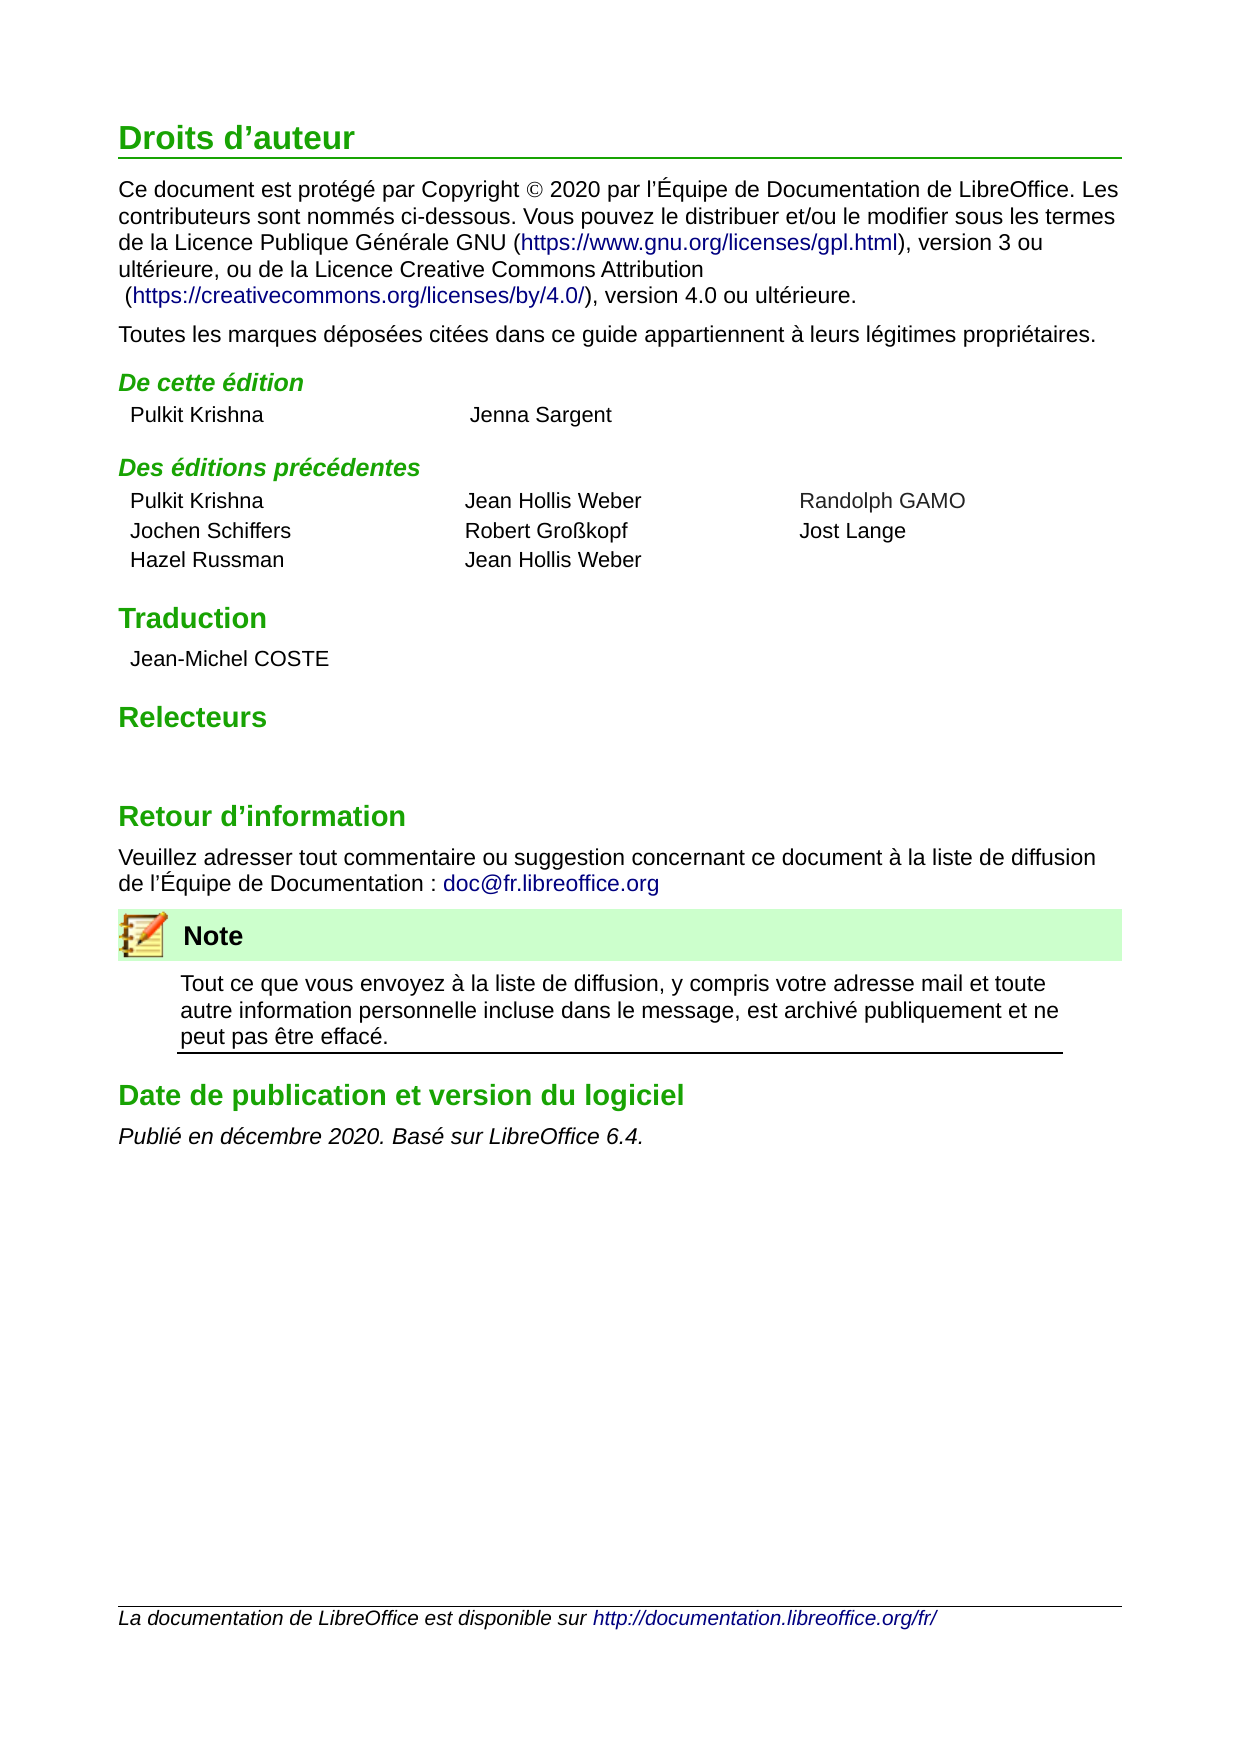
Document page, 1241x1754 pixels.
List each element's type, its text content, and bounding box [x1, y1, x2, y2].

table_header Randolph GAMO [788, 488, 1122, 517]
table_cell Jochen Schiffers [118, 518, 453, 547]
table_header Pulkit Krishna [118, 488, 453, 517]
table_header Jenna Sargent [458, 403, 789, 432]
table_header [788, 646, 1122, 676]
table_header [789, 403, 1122, 432]
picture [119, 910, 170, 961]
table_header [788, 745, 1122, 775]
text Veuillez adresser tout commentaire ou suggestion concernant ce document à la liste de diffusion de l’Équipe de Documentation : doc@fr.libreoffice.org [118, 844, 1122, 897]
table_cell Jean Hollis Weber [453, 548, 787, 577]
table_cell Robert Großkopf [453, 518, 787, 547]
table_cell Hazel Russman [118, 548, 453, 577]
text Ce document est protégé par Copyright © 2020 par l’Équipe de Documentation de LibreOffice. Les contributeurs sont nommés ci-dessous. Vous pouvez le distribuer et/ou le modifier sous les termes de la Licence Publique Générale GNU (https://www.gnu.org/licenses/gpl.html), version 3 ou ultérieure, ou de la Licence Creative Commons Attribution (https://creativecommons.org/licenses/by/4.0/), version 4.0 ou ultérieure. [118, 176, 1122, 308]
list Note [118, 909, 1122, 961]
table_header [118, 745, 453, 775]
subtitle Traduction [118, 601, 1122, 634]
subtitle Date de publication et version du logiciel [118, 1078, 1122, 1112]
table_header [453, 745, 787, 775]
subtitle Des éditions précédentes [118, 453, 1122, 482]
text Toutes les marques déposées citées dans ce guide appartiennent à leurs légitimes propriétaires. [118, 321, 1122, 347]
subtitle De cette édition [118, 368, 1122, 396]
table_cell [788, 548, 1122, 577]
subtitle Droits d’auteur [118, 118, 1122, 157]
text Tout ce que vous envoyez à la liste de diffusion, y compris votre adresse mail et toute autre information personnelle incluse dans le message, est archivé publiquement et ne peut pas être effacé. [177, 967, 1063, 1052]
table_header [453, 646, 787, 676]
table_header Pulkit Krishna [118, 403, 458, 432]
table_header Jean Hollis Weber [453, 488, 787, 517]
table_header Jean-Michel COSTE [118, 646, 453, 676]
table_cell Jost Lange [788, 518, 1122, 547]
subtitle Retour d’information [118, 799, 1122, 832]
subtitle Relecteurs [118, 700, 1122, 733]
text Publié en décembre 2020. Basé sur LibreOffice 6.4. [118, 1123, 1122, 1150]
